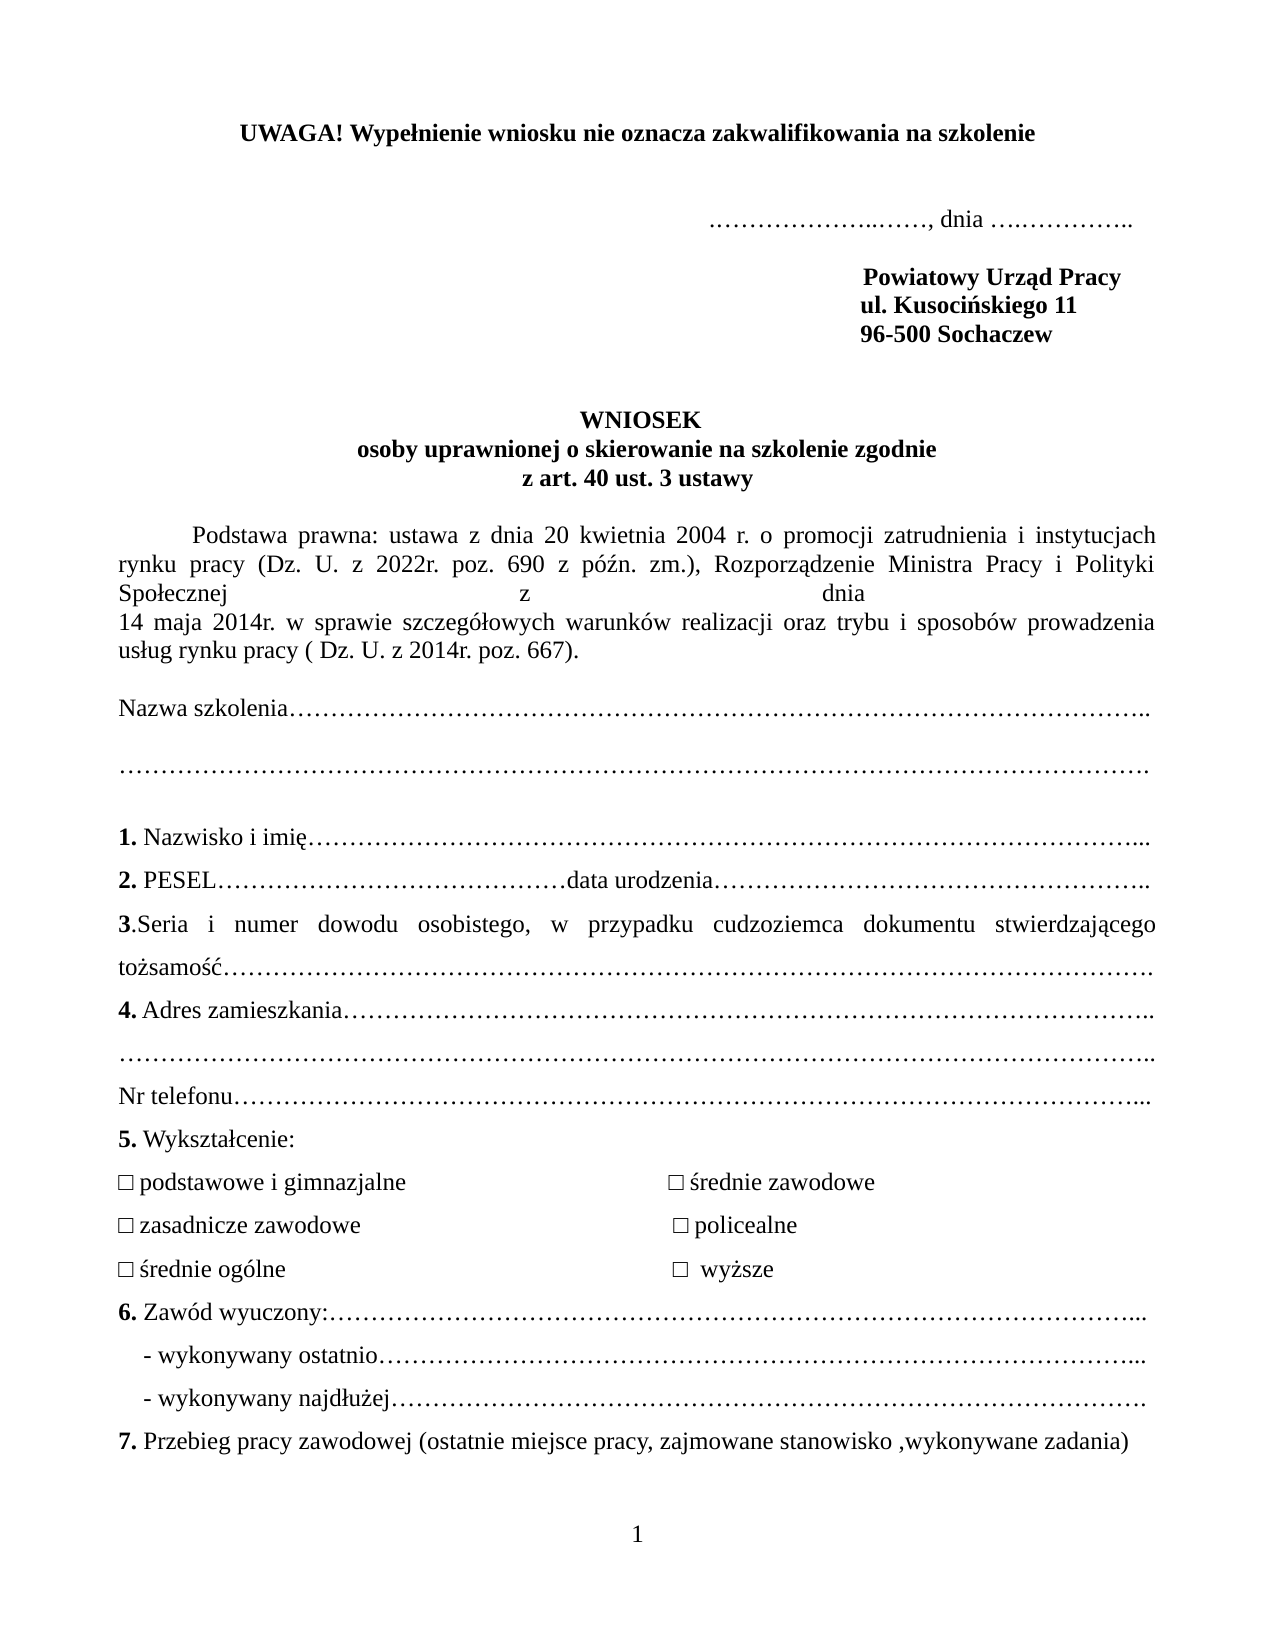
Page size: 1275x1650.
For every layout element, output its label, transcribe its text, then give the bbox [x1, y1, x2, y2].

text □ zasadnicze zawodowe □ policealne [118, 1211, 1157, 1239]
text ……………………………………………………………………………………………………………. [118, 751, 1157, 779]
text 4. Adres zamieszkania…………………………………………………………………………………….. [118, 995, 1157, 1024]
text …………………………………………………………………………………………………………….. [118, 1038, 1157, 1067]
text 1. Nazwisko i imię………………………………………………………………………………………... [118, 822, 1157, 851]
text 5. Wykształcenie: [118, 1124, 1157, 1153]
text - wykonywany najdłużej………………………………………………………………………………. [118, 1383, 1157, 1412]
text 96-500 Sochaczew [118, 319, 1157, 348]
subtitle osoby uprawnionej o skierowanie na szkolenie zgodnie z art. 40 ust. 3 ustawy [118, 434, 1157, 492]
text Powiatowy Urząd Pracy [118, 262, 1157, 291]
subtitle WNIOSEK [118, 406, 1157, 434]
text □ podstawowe i gimnazjalne □ średnie zawodowe [118, 1167, 1157, 1196]
text 7. Przebieg pracy zawodowej (ostatnie miejsce pracy, zajmowane stanowisko ,wykonywane zadania) [118, 1426, 1157, 1455]
text UWAGA! Wypełnienie wniosku nie oznacza zakwalifikowania na szkolenie [118, 118, 1157, 147]
text .………………..……, dnia ….………….. [118, 204, 1157, 233]
text - wykonywany ostatnio………………………………………………………………………………... [118, 1340, 1157, 1369]
text ul. Kusocińskiego 11 [118, 291, 1157, 319]
text Podstawa prawna: ustawa z dnia 20 kwietnia 2004 r. o promocji zatrudnienia i instytucjach rynku pracy (Dz. U. z 2022r. poz. 690 z późn. zm.), Rozporządzenie Ministra Pracy i Polityki Społecznej z dnia 14 maja 2014r. w sprawie szczegółowych warunków realizacji oraz trybu i sposobów prowadzenia usług rynku pracy ( Dz. U. z 2014r. poz. 667). [118, 521, 1157, 664]
text 3.Seria i numer dowodu osobistego, w przypadku cudzoziemca dokumentu stwierdzającego tożsamość…………………………………………………………………………………………………. [118, 909, 1157, 981]
text Nazwa szkolenia………………………………………………………………………………………….. [118, 693, 1157, 722]
text 2. PESEL……………………………………data urodzenia…………………………………………….. [118, 866, 1157, 894]
text □ średnie ogólne □ wyższe [118, 1254, 1157, 1282]
text Nr telefonu………………………………………………………………………………………………... [118, 1081, 1157, 1110]
text 6. Zawód wyuczony:……………………………………………………………………………………... [118, 1297, 1157, 1326]
